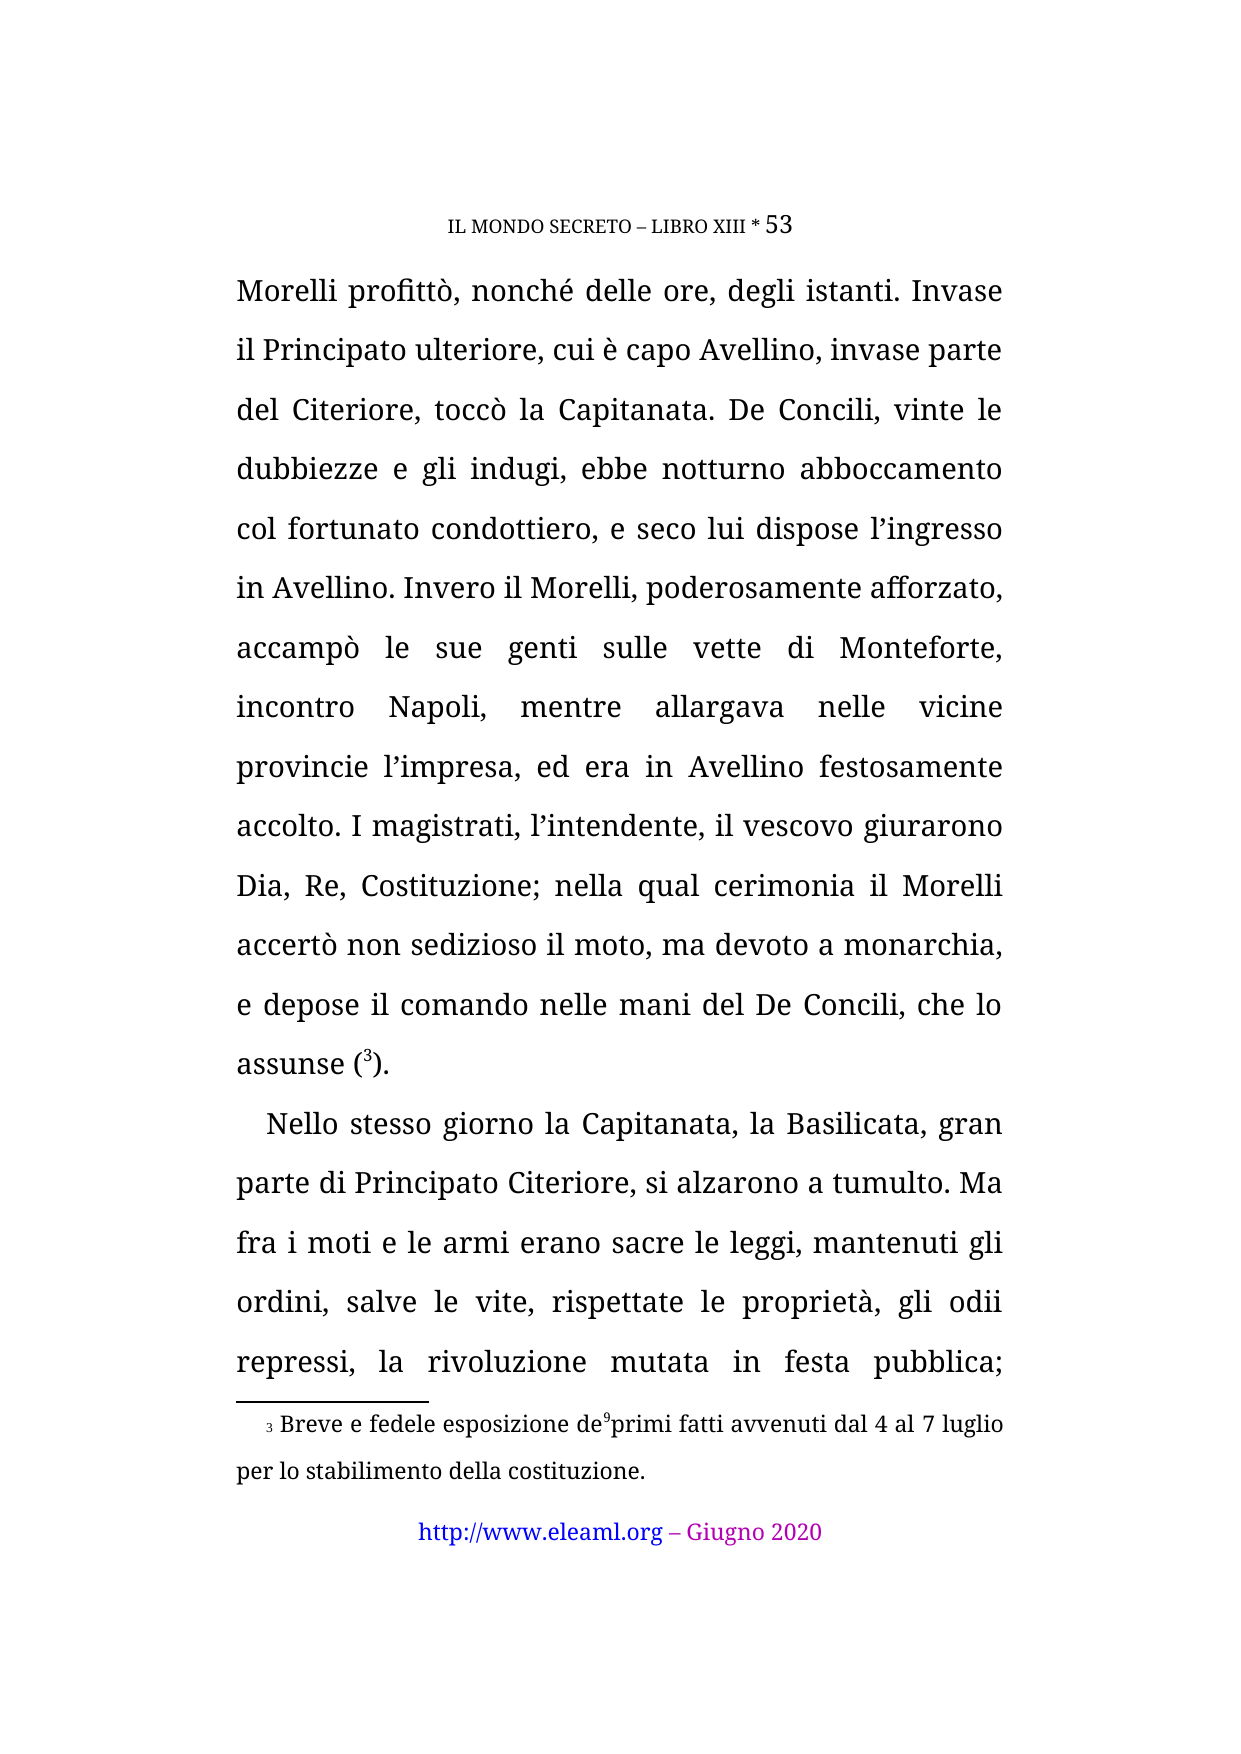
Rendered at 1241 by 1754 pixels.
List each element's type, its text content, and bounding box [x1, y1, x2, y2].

text Morelli profittò, nonché delle ore, degli istanti. Invase il Principato ulteriore, cui è capo Avellino, invase parte del Citeriore, toccò la Capitanata. De Concili, vinte le dubbiezze e gli indugi, ebbe notturno abboccamento col fortunato condottiero, e seco lui dispose l’ingresso in Avellino. Invero il Morelli, poderosamente afforzato, accampò le sue genti sulle vette di Monteforte, incontro Napoli, mentre allargava nelle vicine provincie l’impresa, ed era in Avellino festosamente accolto. I magistrati, l’intendente, il vescovo giurarono Dia, Re, Costituzione; nella qual cerimonia il Morelli accertò non sedizioso il moto, ma devoto a monarchia, e depose il comando nelle mani del De Concili, che lo assunse (). [236, 270, 1004, 1083]
text Breve e fedele esposizione de9primi fatti avvenuti dal 4 al 7 luglio per lo stabilimento della costituzione. [236, 1408, 1004, 1487]
text Nello stesso giorno la Capitanata, la Basilicata, gran parte di Principato Citeriore, si alzarono a tumulto. Ma fra i moti e le armi erano sacre le leggi, mantenuti gli ordini, salve le vite, rispettate le proprietà, gli odii repressi, la rivoluzione mutata in festa pubblica; [236, 1103, 1004, 1381]
